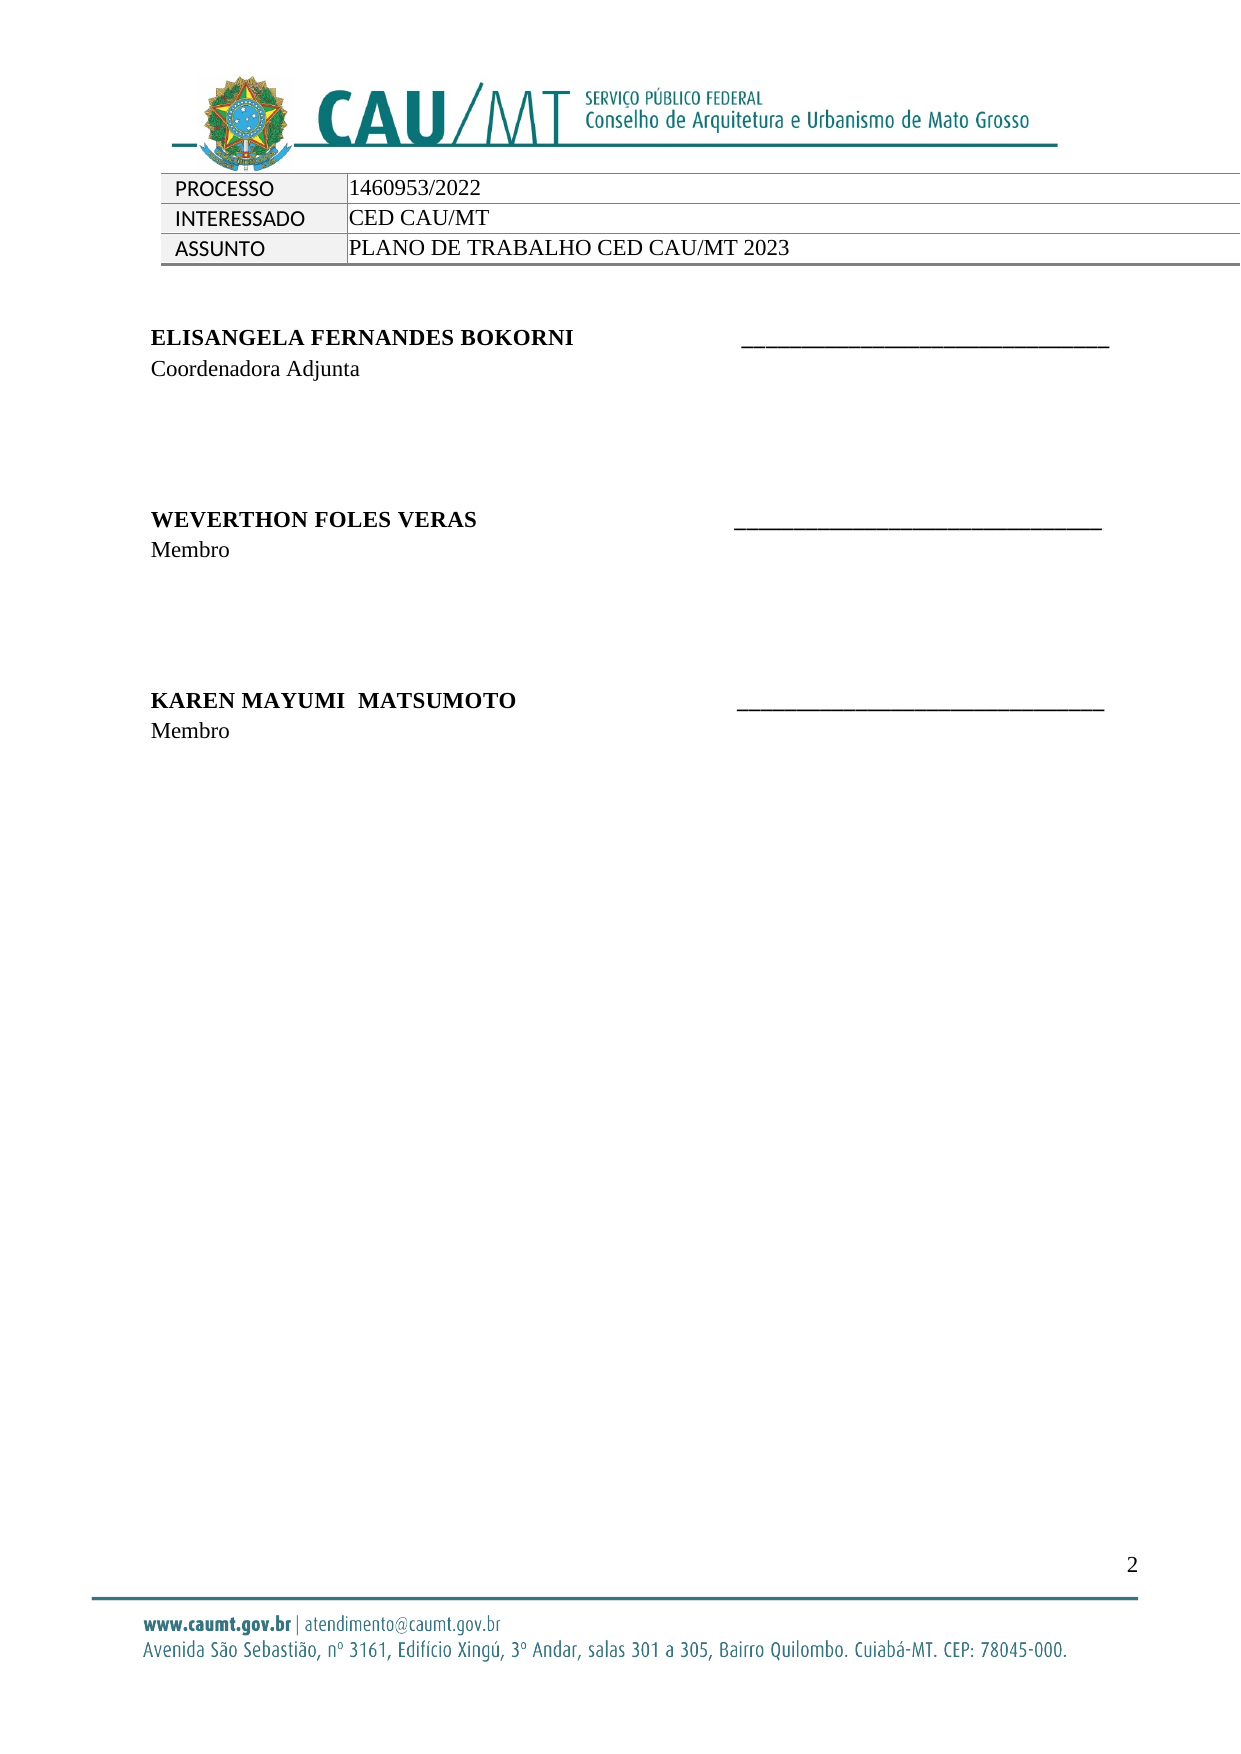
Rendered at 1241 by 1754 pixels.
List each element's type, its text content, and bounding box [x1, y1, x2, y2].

text Membro [151, 536, 1138, 562]
text Coordenadora Adjunta [151, 355, 1138, 381]
text Membro [151, 717, 1138, 743]
text KAREN MAYUMI MATSUMOTO _______________________________ [151, 687, 1138, 713]
text ELISANGELA Fernandes BOKORNI _______________________________ [151, 324, 1138, 351]
text WEVERTHON FOLES VERAS _______________________________ [151, 506, 1138, 532]
